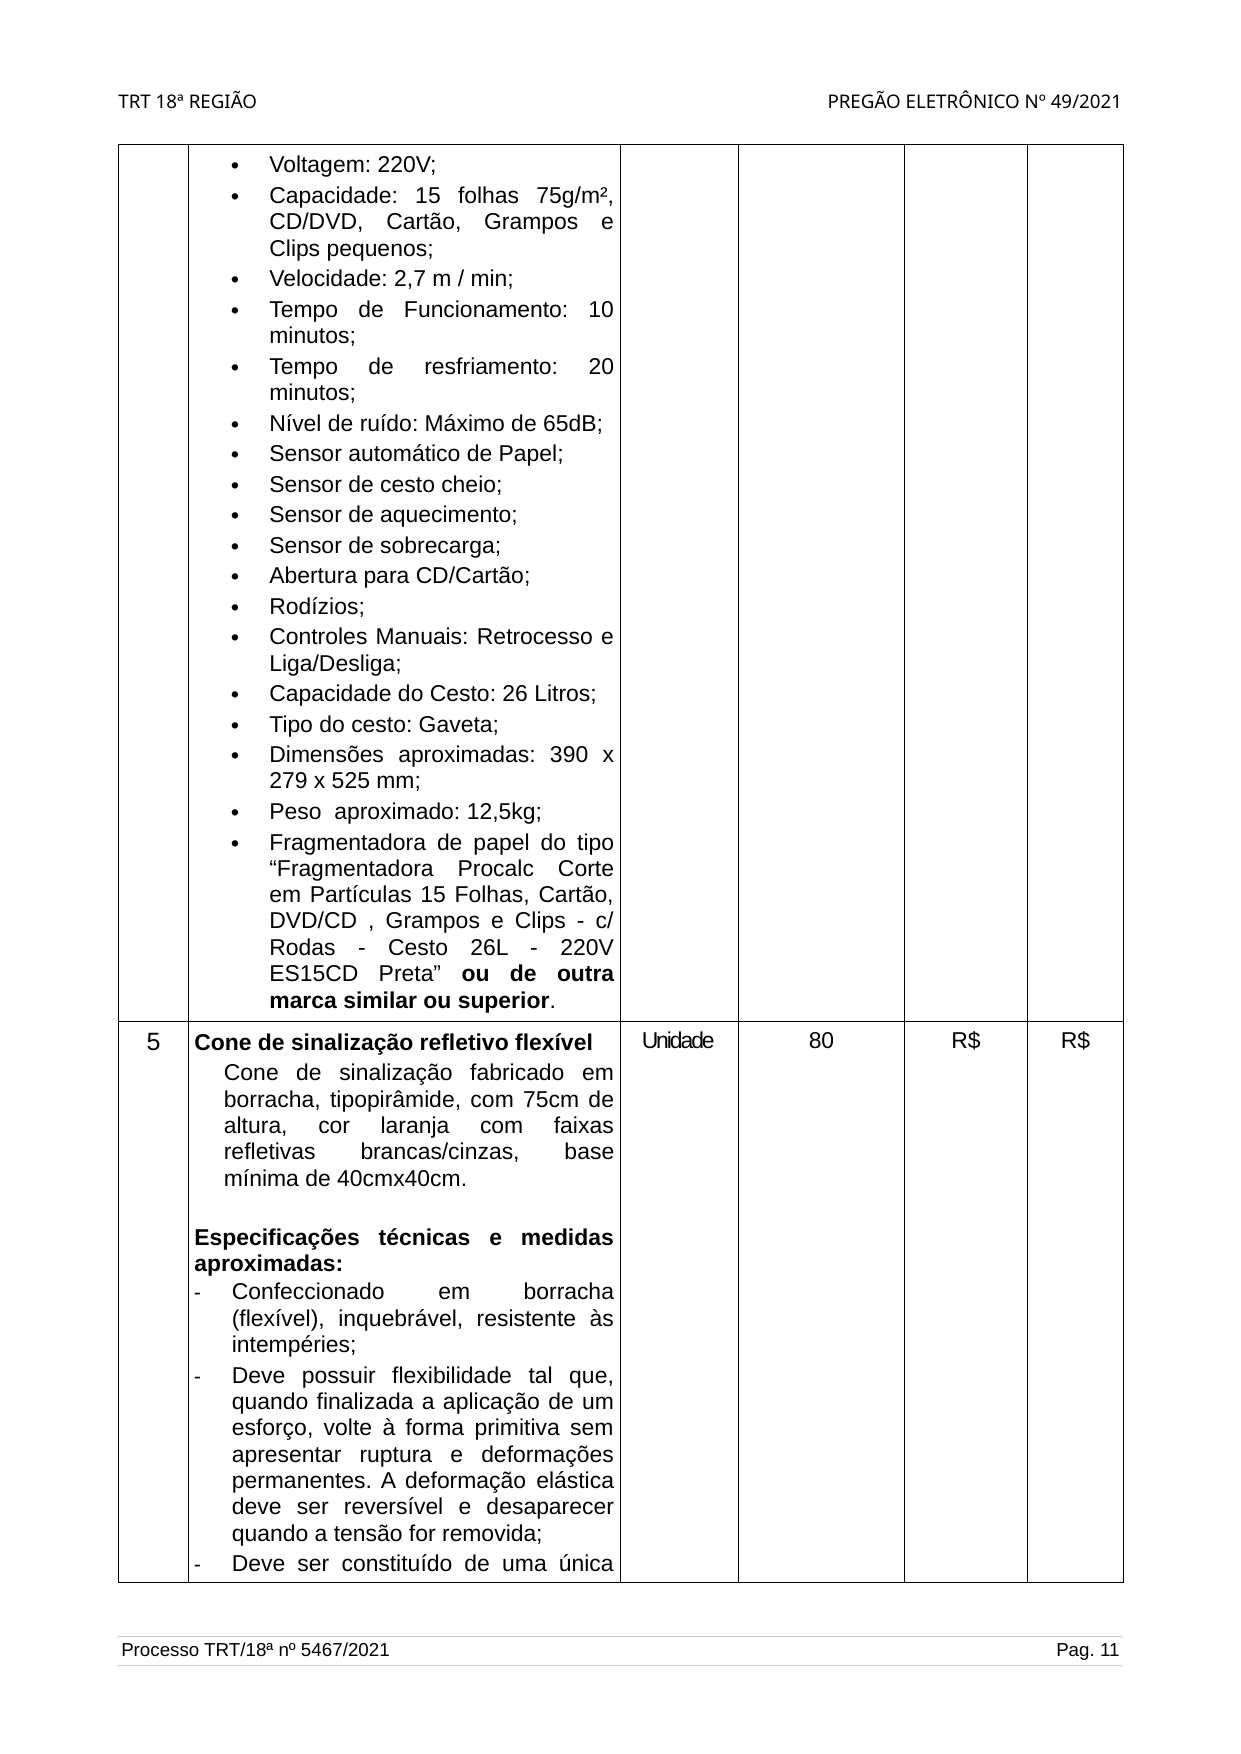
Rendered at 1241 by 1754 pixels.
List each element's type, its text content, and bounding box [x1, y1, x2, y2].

table_cell Cone de sinalização refletivo flexível Cone de sinalização fabricado em borracha, tipopirâmide, com 75cm de altura, cor laranja com faixas refletivas brancas/cinzas, base mínima de 40cmx40cm. Especificações técnicas e medidas aproximadas: Confeccionado em borracha (flexível), inquebrável, resistente às intempéries; Deve possuir flexibilidade tal que, quando finalizada a aplicação de um esforço, volte à forma primitiva sem apresentar ruptura e deformações permanentes. A deformação elástica deve ser reversível e desaparecer quando a tensão for removida; Deve ser constituído de uma única peça; Altura aproximada de 75cm; Peso entre 3kg a 4kg; Deve ser predominantemente laranja com duas faixas retro refletivas, brancas/cinzas, autoadesivas, flexíveis, mínima de 10 cm de largura cada. As faixas retrorefletivas devem ter refletividade de no mínimo 250 candelas; Logo abaixo da faixa refletiva superior, deve ter a gravação de inscrição TRT18 – Polícia Judicial (cor cinza código - PANTONE P173-1C), de forma indelével com aproximadamente 8 cm de largura por 6 cm de altura; Deve possuir fendas para inserção de fita zebrada e adaptável a placa pronta; As especificações dos materiais do cone devem atender às exigências contidas na NBR 15071 e anexo II do CTB. [189, 1022, 620, 1582]
table_cell [739, 145, 904, 1021]
table_cell R$ [905, 1022, 1027, 1582]
table_cell [905, 145, 1027, 1021]
table_cell Fragmentadora de papel cd tipo partículas Fragmentadora de Papel que possua nível de segurança P-4 folhas A4 com fragmentação em partículas, capacidade para até 15 folhas 75g/me e cesto com capacidade de 26 litros. Especificações técnicas e medidas aproximadas: Tipo de Corte: Partículas; Tamanho do Corte: 3,9 x 38mm Nível 4 (P Norma Din 66399); Abertura: 230mm aproximadamente; Voltagem: 220V; Capacidade: 15 folhas 75g/m², CD/DVD, Cartão, Grampos e Clips pequenos; Velocidade: 2,7 m / min; Tempo de Funcionamento: 10 minutos; Tempo de resfriamento: 20 minutos; Nível de ruído: Máximo de 65dB; Sensor automático de Papel; Sensor de cesto cheio; Sensor de aquecimento; Sensor de sobrecarga; Abertura para CD/Cartão; Rodízios; Controles Manuais: Retrocesso e Liga/Desliga; Capacidade do Cesto: 26 Litros; Tipo do cesto: Gaveta; Dimensões aproximadas: 390 x 279 x 525 mm; Peso aproximado: 12,5kg; Fragmentadora de papel do tipo “Fragmentadora Procalc Corte em Partículas 15 Folhas, Cartão, DVD/CD , Grampos e Clips - c/ Rodas - Cesto 26L - 220V ES15CD Preta” ou de outra marca similar ou superior. [189, 145, 620, 1021]
table_cell R$ [1028, 1022, 1123, 1582]
table_cell Unidade [621, 1022, 738, 1582]
table_cell [119, 145, 188, 1021]
table_cell [1028, 145, 1123, 1021]
table_cell 80 [739, 1022, 904, 1582]
table_cell 5 [119, 1022, 188, 1582]
table_cell [621, 145, 738, 1021]
